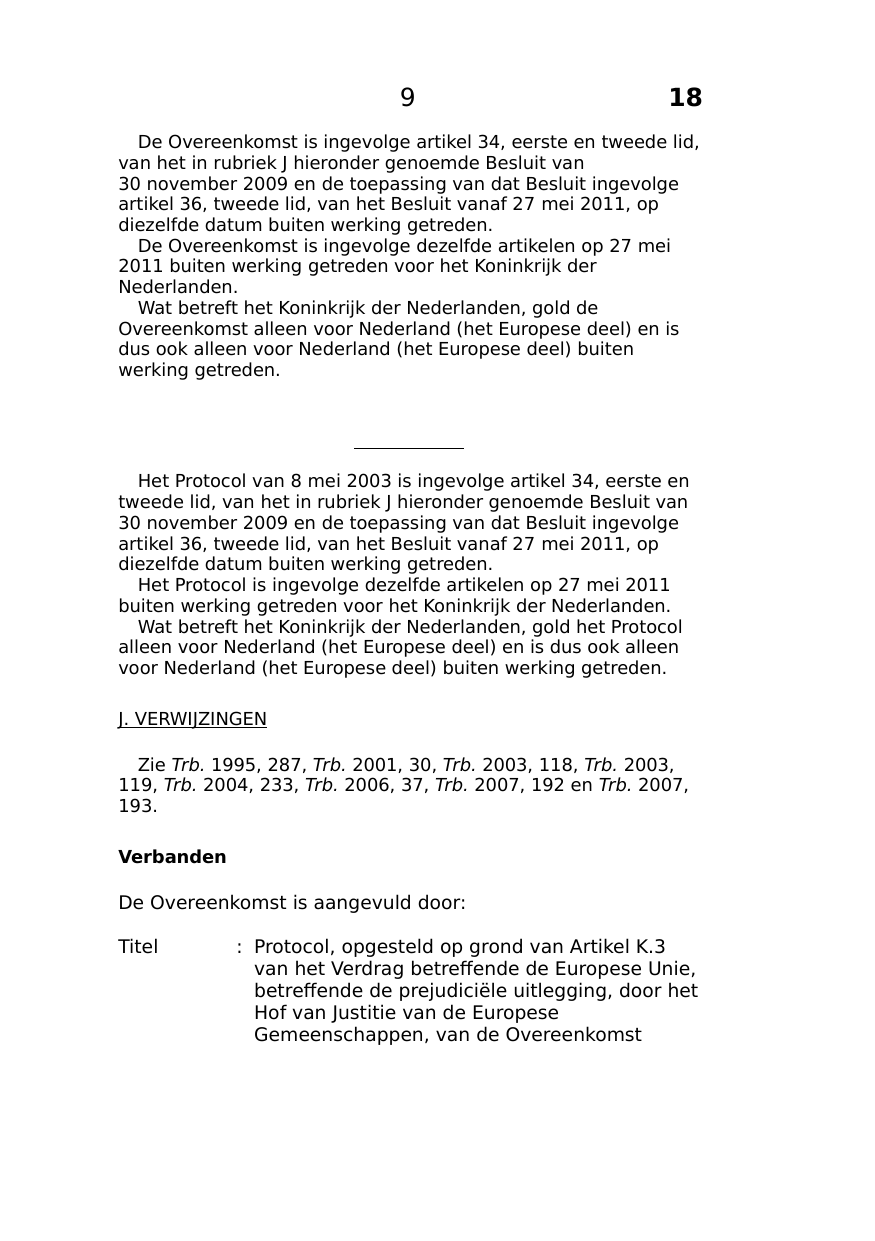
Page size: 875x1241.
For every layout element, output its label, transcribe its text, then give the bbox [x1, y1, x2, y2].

table_cell Titel [118, 936, 236, 1045]
text Zie Trb. 1995, 287, Trb. 2001, 30, Trb. 2003, 118, Trb. 2003, 119, Trb. 2004, 233, Trb. 2006, 37, Trb. 2007, 192 en Trb. 2007, 193. [118, 754, 703, 817]
table_cell [118, 914, 236, 936]
subtitle J. VERWIJZINGEN [118, 709, 703, 729]
table_cell [236, 914, 254, 936]
text De Overeenkomst is ingevolge dezelfde artikelen op 27 mei 2011 buiten werking getreden voor het Koninkrijk der Nederlanden. [118, 236, 703, 298]
table_cell : [236, 936, 254, 1045]
text Het Protocol is ingevolge dezelfde artikelen op 27 mei 2011 buiten werking getreden voor het Koninkrijk der Nederlanden. [118, 575, 703, 616]
table_cell Protocol, opgesteld op grond van Artikel K.3 van het Verdrag betreffende de Europese Unie, betreffende de prejudiciële uitlegging, door het Hof van Justitie van de Europese Gemeenschappen, van de Overeenkomst [254, 936, 703, 1045]
table_header De Overeenkomst is aangevuld door: [118, 892, 703, 914]
text Wat betreft het Koninkrijk der Nederlanden, gold de Overeenkomst alleen voor Nederland (het Europese deel) en is dus ook alleen voor Nederland (het Europese deel) buiten werking getreden. [118, 298, 703, 381]
table_cell [254, 914, 703, 936]
text Het Protocol van 8 mei 2003 is ingevolge artikel 34, eerste en tweede lid, van het in rubriek J hieronder genoemde Besluit van 30 november 2009 en de toepassing van dat Besluit ingevolge artikel 36, tweede lid, van het Besluit vanaf 27 mei 2011, op diezelfde datum buiten werking getreden. [118, 471, 703, 575]
text Wat betreft het Koninkrijk der Nederlanden, gold het Protocol alleen voor Nederland (het Europese deel) en is dus ook alleen voor Nederland (het Europese deel) buiten werking getreden. [118, 616, 703, 679]
text De Overeenkomst is ingevolge artikel 34, eerste en tweede lid, van het in rubriek J hieronder genoemde Besluit van 30 november 2009 en de toepassing van dat Besluit ingevolge artikel 36, tweede lid, van het Besluit vanaf 27 mei 2011, op diezelfde datum buiten werking getreden. [118, 132, 703, 236]
subtitle Verbanden [118, 847, 703, 867]
